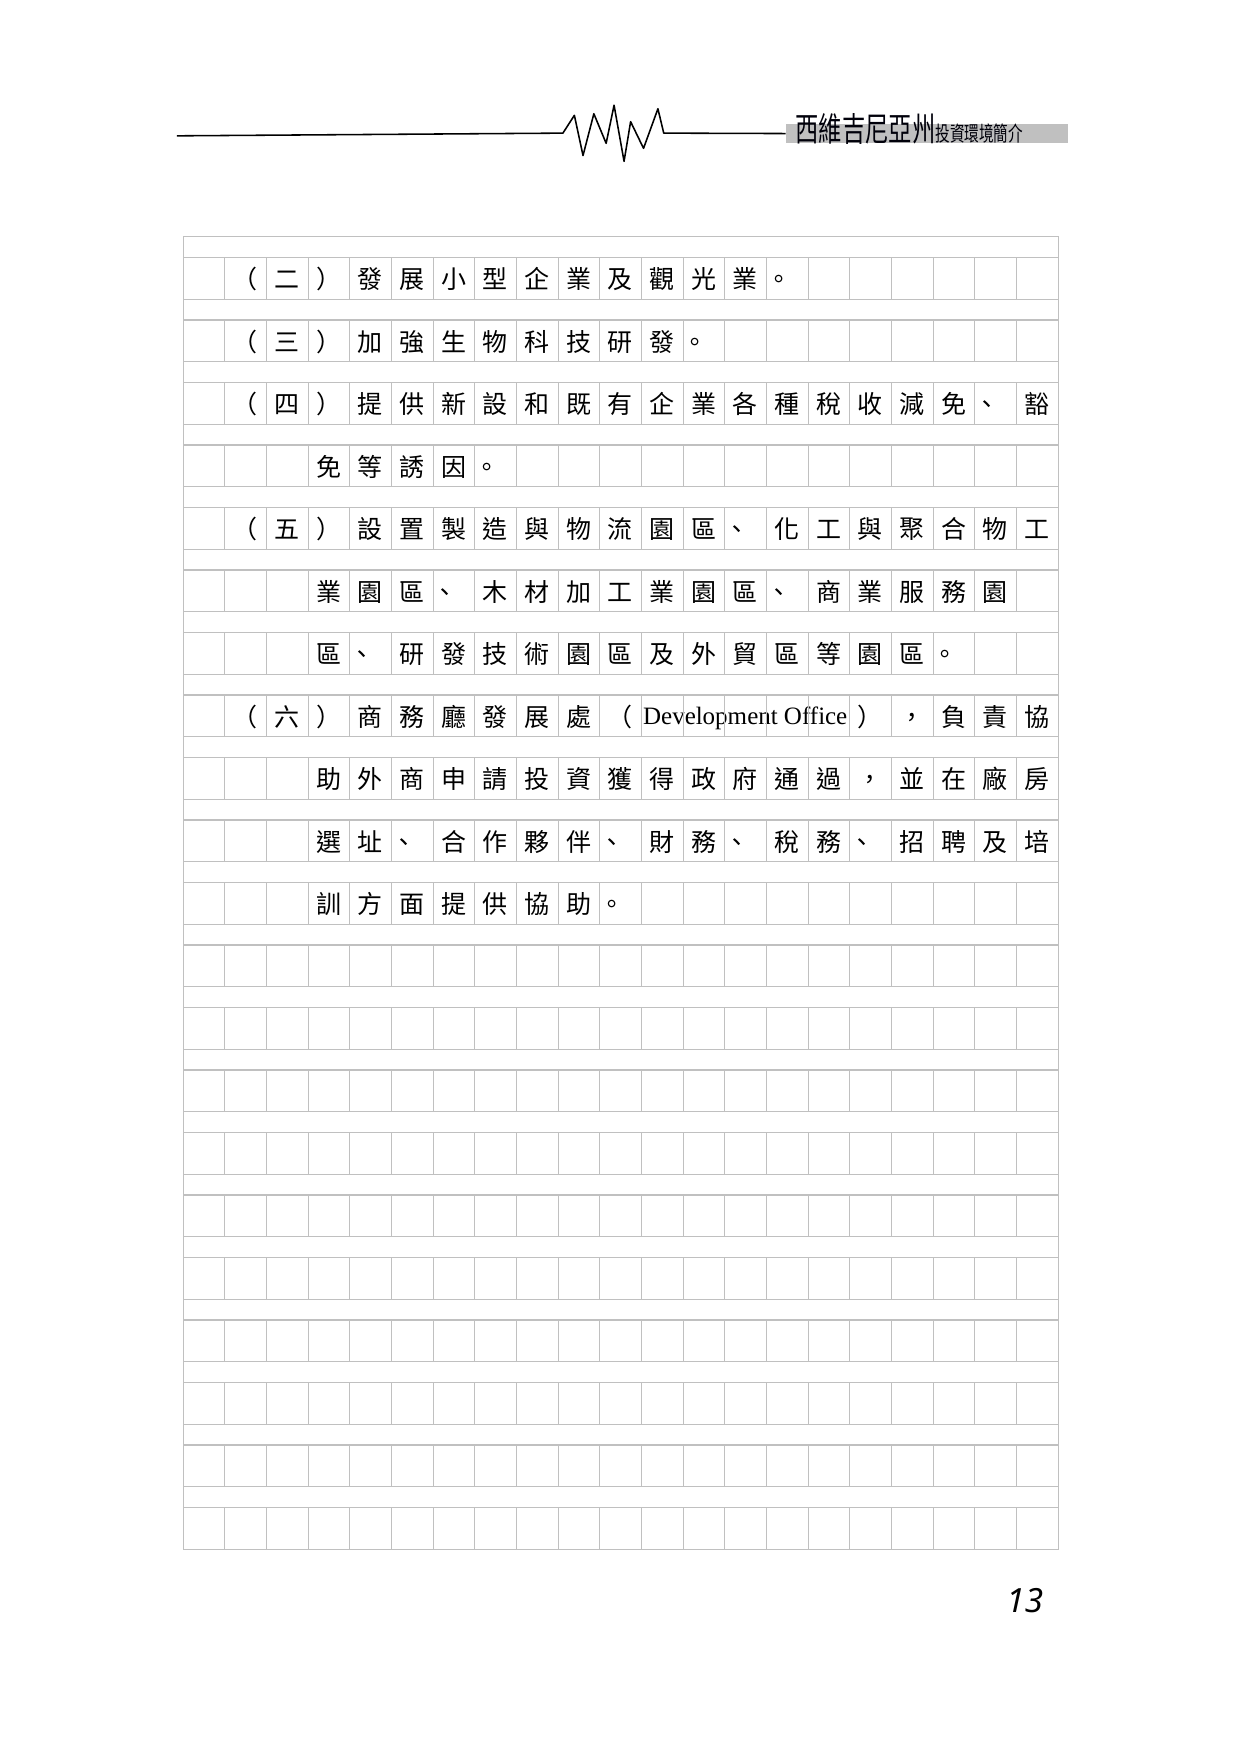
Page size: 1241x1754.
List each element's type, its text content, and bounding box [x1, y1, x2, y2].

text （五）設置製造與物流園區、化工與聚合物工業園區、木材加工業園區、商業服務園區、研發技術園區及外貿區等園區。 [767, 571, 808, 611]
text 三 [267, 321, 308, 361]
text （六）商務廳發展處（Development Office），負責協助外商申請投資獲得政府通過，並在廠房選址、合作夥伴、財務、稅務、招聘及培訓方面提供協助。 [600, 758, 641, 799]
text 科 [517, 321, 558, 361]
text （六）商務廳發展處（Development Office），負責協助外商申請投資獲得政府通過，並在廠房選址、合作夥伴、財務、稅務、招聘及培訓方面提供協助。 [725, 696, 766, 736]
text （六）商務廳發展處（Development Office），負責協助外商申請投資獲得政府通過，並在廠房選址、合作夥伴、財務、稅務、招聘及培訓方面提供協助。 [392, 696, 433, 736]
text 研 [600, 321, 641, 361]
text （六）商務廳發展處（Development Office），負責協助外商申請投資獲得政府通過，並在廠房選址、合作夥伴、財務、稅務、招聘及培訓方面提供協助。 [309, 758, 349, 799]
text （二）發展小型企業及觀光業。 [267, 258, 308, 299]
text 設 [475, 383, 516, 424]
text （六）商務廳發展處（Development Office），負責協助外商申請投資獲得政府通過，並在廠房選址、合作夥伴、財務、稅務、招聘及培訓方面提供協助。 [207, 862, 1058, 882]
text 加 [350, 321, 391, 361]
text [892, 321, 933, 361]
text （五）設置製造與物流園區、化工與聚合物工業園區、木材加工業園區、商業服務園區、研發技術園區及外貿區等園區。 [600, 508, 641, 549]
text （二）發展小型企業及觀光業。 [850, 258, 891, 299]
text [767, 321, 808, 361]
text （五）設置製造與物流園區、化工與聚合物工業園區、木材加工業園區、商業服務園區、研發技術園區及外貿區等園區。 [434, 508, 474, 549]
text 誘 [392, 446, 433, 486]
text （六）商務廳發展處（Development Office），負責協助外商申請投資獲得政府通過，並在廠房選址、合作夥伴、財務、稅務、招聘及培訓方面提供協助。 [309, 821, 349, 861]
text （六）商務廳發展處（Development Office），負責協助外商申請投資獲得政府通過，並在廠房選址、合作夥伴、財務、稅務、招聘及培訓方面提供協助。 [767, 758, 808, 799]
text [517, 446, 558, 486]
text [725, 321, 766, 361]
text （五）設置製造與物流園區、化工與聚合物工業園區、木材加工業園區、商業服務園區、研發技術園區及外貿區等園區。 [725, 508, 766, 549]
text （五）設置製造與物流園區、化工與聚合物工業園區、木材加工業園區、商業服務園區、研發技術園區及外貿區等園區。 [475, 508, 516, 549]
text （五）設置製造與物流園區、化工與聚合物工業園區、木材加工業園區、商業服務園區、研發技術園區及外貿區等園區。 [309, 508, 349, 549]
text 。 [684, 321, 724, 361]
text [975, 321, 1016, 361]
text （六）商務廳發展處（Development Office），負責協助外商申請投資獲得政府通過，並在廠房選址、合作夥伴、財務、稅務、招聘及培訓方面提供協助。 [267, 883, 308, 924]
text （六）商務廳發展處（Development Office），負責協助外商申請投資獲得政府通過，並在廠房選址、合作夥伴、財務、稅務、招聘及培訓方面提供協助。 [600, 696, 641, 736]
text （六）商務廳發展處（Development Office），負責協助外商申請投資獲得政府通過，並在廠房選址、合作夥伴、財務、稅務、招聘及培訓方面提供協助。 [850, 696, 891, 736]
text [934, 321, 974, 361]
text [207, 425, 1058, 444]
text （六）商務廳發展處（Development Office），負責協助外商申請投資獲得政府通過，並在廠房選址、合作夥伴、財務、稅務、招聘及培訓方面提供協助。 [934, 821, 974, 861]
text （五）設置製造與物流園區、化工與聚合物工業園區、木材加工業園區、商業服務園區、研發技術園區及外貿區等園區。 [809, 508, 849, 549]
text [1017, 446, 1058, 486]
text （五）設置製造與物流園區、化工與聚合物工業園區、木材加工業園區、商業服務園區、研發技術園區及外貿區等園區。 [1017, 508, 1058, 549]
text 因 [434, 446, 474, 486]
text [207, 446, 224, 486]
text 發 [642, 321, 683, 361]
text [267, 446, 308, 486]
text （五）設置製造與物流園區、化工與聚合物工業園區、木材加工業園區、商業服務園區、研發技術園區及外貿區等園區。 [434, 633, 474, 674]
text （六）商務廳發展處（Development Office），負責協助外商申請投資獲得政府通過，並在廠房選址、合作夥伴、財務、稅務、招聘及培訓方面提供協助。 [684, 821, 724, 861]
text （五）設置製造與物流園區、化工與聚合物工業園區、木材加工業園區、商業服務園區、研發技術園區及外貿區等園區。 [934, 633, 974, 674]
text （六）商務廳發展處（Development Office），負責協助外商申請投資獲得政府通過，並在廠房選址、合作夥伴、財務、稅務、招聘及培訓方面提供協助。 [559, 758, 599, 799]
text （六）商務廳發展處（Development Office），負責協助外商申請投資獲得政府通過，並在廠房選址、合作夥伴、財務、稅務、招聘及培訓方面提供協助。 [225, 696, 266, 736]
text （二）發展小型企業及觀光業。 [475, 258, 516, 299]
text （六）商務廳發展處（Development Office），負責協助外商申請投資獲得政府通過，並在廠房選址、合作夥伴、財務、稅務、招聘及培訓方面提供協助。 [475, 821, 516, 861]
text （五）設置製造與物流園區、化工與聚合物工業園區、木材加工業園區、商業服務園區、研發技術園區及外貿區等園區。 [309, 571, 349, 611]
text （六）商務廳發展處（Development Office），負責協助外商申請投資獲得政府通過，並在廠房選址、合作夥伴、財務、稅務、招聘及培訓方面提供協助。 [975, 883, 1016, 924]
text 四 [267, 383, 308, 424]
text [725, 446, 766, 486]
text （六）商務廳發展處（Development Office），負責協助外商申請投資獲得政府通過，並在廠房選址、合作夥伴、財務、稅務、招聘及培訓方面提供協助。 [892, 696, 933, 736]
text （二）發展小型企業及觀光業。 [225, 258, 266, 299]
text （五）設置製造與物流園區、化工與聚合物工業園區、木材加工業園區、商業服務園區、研發技術園區及外貿區等園區。 [684, 571, 724, 611]
text 各 [725, 383, 766, 424]
text （五）設置製造與物流園區、化工與聚合物工業園區、木材加工業園區、商業服務園區、研發技術園區及外貿區等園區。 [892, 633, 933, 674]
text （五）設置製造與物流園區、化工與聚合物工業園區、木材加工業園區、商業服務園區、研發技術園區及外貿區等園區。 [267, 633, 308, 674]
text （六）商務廳發展處（Development Office），負責協助外商申請投資獲得政府通過，並在廠房選址、合作夥伴、財務、稅務、招聘及培訓方面提供協助。 [434, 696, 474, 736]
text （六）商務廳發展處（Development Office），負責協助外商申請投資獲得政府通過，並在廠房選址、合作夥伴、財務、稅務、招聘及培訓方面提供協助。 [225, 883, 266, 924]
text （六）商務廳發展處（Development Office），負責協助外商申請投資獲得政府通過，並在廠房選址、合作夥伴、財務、稅務、招聘及培訓方面提供協助。 [559, 883, 599, 924]
text 收 [850, 383, 891, 424]
text 企 [642, 383, 683, 424]
text （六）商務廳發展處（Development Office），負責協助外商申請投資獲得政府通過，並在廠房選址、合作夥伴、財務、稅務、招聘及培訓方面提供協助。 [350, 696, 391, 736]
text （五）設置製造與物流園區、化工與聚合物工業園區、木材加工業園區、商業服務園區、研發技術園區及外貿區等園區。 [225, 508, 266, 549]
text [225, 446, 266, 486]
text [934, 446, 974, 486]
text （五）設置製造與物流園區、化工與聚合物工業園區、木材加工業園區、商業服務園區、研發技術園區及外貿區等園區。 [892, 571, 933, 611]
text （六）商務廳發展處（Development Office），負責協助外商申請投資獲得政府通過，並在廠房選址、合作夥伴、財務、稅務、招聘及培訓方面提供協助。 [725, 883, 766, 924]
text （五）設置製造與物流園區、化工與聚合物工業園區、木材加工業園區、商業服務園區、研發技術園區及外貿區等園區。 [975, 508, 1016, 549]
text 新 [434, 383, 474, 424]
text （二）發展小型企業及觀光業。 [434, 258, 474, 299]
text [207, 321, 224, 361]
text （六）商務廳發展處（Development Office），負責協助外商申請投資獲得政府通過，並在廠房選址、合作夥伴、財務、稅務、招聘及培訓方面提供協助。 [725, 758, 766, 799]
text （六）商務廳發展處（Development Office），負責協助外商申請投資獲得政府通過，並在廠房選址、合作夥伴、財務、稅務、招聘及培訓方面提供協助。 [975, 821, 1016, 861]
text （二）發展小型企業及觀光業。 [809, 258, 849, 299]
text （六）商務廳發展處（Development Office），負責協助外商申請投資獲得政府通過，並在廠房選址、合作夥伴、財務、稅務、招聘及培訓方面提供協助。 [809, 758, 849, 799]
text [975, 446, 1016, 486]
text [767, 446, 808, 486]
text （五）設置製造與物流園區、化工與聚合物工業園區、木材加工業園區、商業服務園區、研發技術園區及外貿區等園區。 [809, 633, 849, 674]
text （五）設置製造與物流園區、化工與聚合物工業園區、木材加工業園區、商業服務園區、研發技術園區及外貿區等園區。 [642, 633, 683, 674]
text （二）發展小型企業及觀光業。 [207, 258, 224, 299]
text （二）發展小型企業及觀光業。 [309, 258, 349, 299]
text （二）發展小型企業及觀光業。 [975, 258, 1016, 299]
text 稅 [809, 383, 849, 424]
text （六）商務廳發展處（Development Office），負責協助外商申請投資獲得政府通過，並在廠房選址、合作夥伴、財務、稅務、招聘及培訓方面提供協助。 [434, 821, 474, 861]
text 免 [309, 446, 349, 486]
text （五）設置製造與物流園區、化工與聚合物工業園區、木材加工業園區、商業服務園區、研發技術園區及外貿區等園區。 [517, 508, 558, 549]
text （五）設置製造與物流園區、化工與聚合物工業園區、木材加工業園區、商業服務園區、研發技術園區及外貿區等園區。 [642, 571, 683, 611]
text （六）商務廳發展處（Development Office），負責協助外商申請投資獲得政府通過，並在廠房選址、合作夥伴、財務、稅務、招聘及培訓方面提供協助。 [517, 883, 558, 924]
text [850, 321, 891, 361]
text [207, 383, 224, 424]
text （五）設置製造與物流園區、化工與聚合物工業園區、木材加工業園區、商業服務園區、研發技術園區及外貿區等園區。 [850, 633, 891, 674]
text 減 [892, 383, 933, 424]
text （五）設置製造與物流園區、化工與聚合物工業園區、木材加工業園區、商業服務園區、研發技術園區及外貿區等園區。 [225, 571, 266, 611]
text （五）設置製造與物流園區、化工與聚合物工業園區、木材加工業園區、商業服務園區、研發技術園區及外貿區等園區。 [225, 633, 266, 674]
text [207, 300, 1058, 319]
text （二）發展小型企業及觀光業。 [600, 258, 641, 299]
text （六）商務廳發展處（Development Office），負責協助外商申請投資獲得政府通過，並在廠房選址、合作夥伴、財務、稅務、招聘及培訓方面提供協助。 [1017, 883, 1058, 924]
text （二）發展小型企業及觀光業。 [892, 258, 933, 299]
text [559, 446, 599, 486]
text （六）商務廳發展處（Development Office），負責協助外商申請投資獲得政府通過，並在廠房選址、合作夥伴、財務、稅務、招聘及培訓方面提供協助。 [642, 696, 683, 736]
text （五）設置製造與物流園區、化工與聚合物工業園區、木材加工業園區、商業服務園區、研發技術園區及外貿區等園區。 [600, 571, 641, 611]
text （六）商務廳發展處（Development Office），負責協助外商申請投資獲得政府通過，並在廠房選址、合作夥伴、財務、稅務、招聘及培訓方面提供協助。 [809, 696, 849, 736]
text （六）商務廳發展處（Development Office），負責協助外商申請投資獲得政府通過，並在廠房選址、合作夥伴、財務、稅務、招聘及培訓方面提供協助。 [1017, 696, 1058, 736]
text （六）商務廳發展處（Development Office），負責協助外商申請投資獲得政府通過，並在廠房選址、合作夥伴、財務、稅務、招聘及培訓方面提供協助。 [975, 758, 1016, 799]
text （二）發展小型企業及觀光業。 [725, 258, 766, 299]
text （五）設置製造與物流園區、化工與聚合物工業園區、木材加工業園區、商業服務園區、研發技術園區及外貿區等園區。 [559, 633, 599, 674]
text 豁 [1017, 383, 1058, 424]
text 免 [934, 383, 974, 424]
text （五）設置製造與物流園區、化工與聚合物工業園區、木材加工業園區、商業服務園區、研發技術園區及外貿區等園區。 [559, 571, 599, 611]
text （五）設置製造與物流園區、化工與聚合物工業園區、木材加工業園區、商業服務園區、研發技術園區及外貿區等園區。 [517, 571, 558, 611]
text （六）商務廳發展處（Development Office），負責協助外商申請投資獲得政府通過，並在廠房選址、合作夥伴、財務、稅務、招聘及培訓方面提供協助。 [1017, 758, 1058, 799]
text 種 [767, 383, 808, 424]
text （五）設置製造與物流園區、化工與聚合物工業園區、木材加工業園區、商業服務園區、研發技術園區及外貿區等園區。 [975, 571, 1016, 611]
text （五）設置製造與物流園區、化工與聚合物工業園區、木材加工業園區、商業服務園區、研發技術園區及外貿區等園區。 [267, 508, 308, 549]
text （五）設置製造與物流園區、化工與聚合物工業園區、木材加工業園區、商業服務園區、研發技術園區及外貿區等園區。 [392, 571, 433, 611]
text （六）商務廳發展處（Development Office），負責協助外商申請投資獲得政府通過，並在廠房選址、合作夥伴、財務、稅務、招聘及培訓方面提供協助。 [559, 696, 599, 736]
text （六）商務廳發展處（Development Office），負責協助外商申請投資獲得政府通過，並在廠房選址、合作夥伴、財務、稅務、招聘及培訓方面提供協助。 [559, 821, 599, 861]
text （五）設置製造與物流園區、化工與聚合物工業園區、木材加工業園區、商業服務園區、研發技術園區及外貿區等園區。 [559, 508, 599, 549]
text （六）商務廳發展處（Development Office），負責協助外商申請投資獲得政府通過，並在廠房選址、合作夥伴、財務、稅務、招聘及培訓方面提供協助。 [434, 883, 474, 924]
text （六）商務廳發展處（Development Office），負責協助外商申請投資獲得政府通過，並在廠房選址、合作夥伴、財務、稅務、招聘及培訓方面提供協助。 [767, 883, 808, 924]
text （二）發展小型企業及觀光業。 [350, 258, 391, 299]
text （五）設置製造與物流園區、化工與聚合物工業園區、木材加工業園區、商業服務園區、研發技術園區及外貿區等園區。 [684, 633, 724, 674]
text 有 [600, 383, 641, 424]
text （五）設置製造與物流園區、化工與聚合物工業園區、木材加工業園區、商業服務園區、研發技術園區及外貿區等園區。 [309, 633, 349, 674]
text （六）商務廳發展處（Development Office），負責協助外商申請投資獲得政府通過，並在廠房選址、合作夥伴、財務、稅務、招聘及培訓方面提供協助。 [225, 758, 266, 799]
text （六）商務廳發展處（Development Office），負責協助外商申請投資獲得政府通過，並在廠房選址、合作夥伴、財務、稅務、招聘及培訓方面提供協助。 [350, 758, 391, 799]
text （六）商務廳發展處（Development Office），負責協助外商申請投資獲得政府通過，並在廠房選址、合作夥伴、財務、稅務、招聘及培訓方面提供協助。 [767, 821, 808, 861]
text （六）商務廳發展處（Development Office），負責協助外商申請投資獲得政府通過，並在廠房選址、合作夥伴、財務、稅務、招聘及培訓方面提供協助。 [600, 883, 641, 924]
text [809, 446, 849, 486]
text （六）商務廳發展處（Development Office），負責協助外商申請投資獲得政府通過，並在廠房選址、合作夥伴、財務、稅務、招聘及培訓方面提供協助。 [392, 821, 433, 861]
text （五）設置製造與物流園區、化工與聚合物工業園區、木材加工業園區、商業服務園區、研發技術園區及外貿區等園區。 [809, 571, 849, 611]
text （六）商務廳發展處（Development Office），負責協助外商申請投資獲得政府通過，並在廠房選址、合作夥伴、財務、稅務、招聘及培訓方面提供協助。 [475, 758, 516, 799]
text （六）商務廳發展處（Development Office），負責協助外商申請投資獲得政府通過，並在廠房選址、合作夥伴、財務、稅務、招聘及培訓方面提供協助。 [267, 696, 308, 736]
text （五）設置製造與物流園區、化工與聚合物工業園區、木材加工業園區、商業服務園區、研發技術園區及外貿區等園區。 [892, 508, 933, 549]
text （六）商務廳發展處（Development Office），負責協助外商申請投資獲得政府通過，並在廠房選址、合作夥伴、財務、稅務、招聘及培訓方面提供協助。 [850, 758, 891, 799]
text [892, 446, 933, 486]
text （五）設置製造與物流園區、化工與聚合物工業園區、木材加工業園區、商業服務園區、研發技術園區及外貿區等園區。 [1017, 571, 1058, 611]
text （六）商務廳發展處（Development Office），負責協助外商申請投資獲得政府通過，並在廠房選址、合作夥伴、財務、稅務、招聘及培訓方面提供協助。 [434, 758, 474, 799]
text （六）商務廳發展處（Development Office），負責協助外商申請投資獲得政府通過，並在廠房選址、合作夥伴、財務、稅務、招聘及培訓方面提供協助。 [850, 883, 891, 924]
text （六）商務廳發展處（Development Office），負責協助外商申請投資獲得政府通過，並在廠房選址、合作夥伴、財務、稅務、招聘及培訓方面提供協助。 [517, 821, 558, 861]
text （二）發展小型企業及觀光業。 [517, 258, 558, 299]
text （六）商務廳發展處（Development Office），負責協助外商申請投資獲得政府通過，並在廠房選址、合作夥伴、財務、稅務、招聘及培訓方面提供協助。 [1017, 821, 1058, 861]
text （六）商務廳發展處（Development Office），負責協助外商申請投資獲得政府通過，並在廠房選址、合作夥伴、財務、稅務、招聘及培訓方面提供協助。 [684, 696, 724, 736]
text ） [309, 321, 349, 361]
text （五）設置製造與物流園區、化工與聚合物工業園區、木材加工業園區、商業服務園區、研發技術園區及外貿區等園區。 [934, 571, 974, 611]
text [850, 446, 891, 486]
text （六）商務廳發展處（Development Office），負責協助外商申請投資獲得政府通過，並在廠房選址、合作夥伴、財務、稅務、招聘及培訓方面提供協助。 [975, 696, 1016, 736]
text （六）商務廳發展處（Development Office），負責協助外商申請投資獲得政府通過，並在廠房選址、合作夥伴、財務、稅務、招聘及培訓方面提供協助。 [207, 737, 1058, 757]
text （六）商務廳發展處（Development Office），負責協助外商申請投資獲得政府通過，並在廠房選址、合作夥伴、財務、稅務、招聘及培訓方面提供協助。 [809, 883, 849, 924]
text （六）商務廳發展處（Development Office），負責協助外商申請投資獲得政府通過，並在廠房選址、合作夥伴、財務、稅務、招聘及培訓方面提供協助。 [392, 883, 433, 924]
text 、 [975, 383, 1016, 424]
text 技 [559, 321, 599, 361]
text （二）發展小型企業及觀光業。 [684, 258, 724, 299]
text （六）商務廳發展處（Development Office），負責協助外商申請投資獲得政府通過，並在廠房選址、合作夥伴、財務、稅務、招聘及培訓方面提供協助。 [267, 821, 308, 861]
text （五）設置製造與物流園區、化工與聚合物工業園區、木材加工業園區、商業服務園區、研發技術園區及外貿區等園區。 [684, 508, 724, 549]
text 提 [350, 383, 391, 424]
text 和 [517, 383, 558, 424]
text （六）商務廳發展處（Development Office），負責協助外商申請投資獲得政府通過，並在廠房選址、合作夥伴、財務、稅務、招聘及培訓方面提供協助。 [517, 696, 558, 736]
text （六）商務廳發展處（Development Office），負責協助外商申請投資獲得政府通過，並在廠房選址、合作夥伴、財務、稅務、招聘及培訓方面提供協助。 [642, 821, 683, 861]
text （五）設置製造與物流園區、化工與聚合物工業園區、木材加工業園區、商業服務園區、研發技術園區及外貿區等園區。 [392, 633, 433, 674]
text 強 [392, 321, 433, 361]
text （五）設置製造與物流園區、化工與聚合物工業園區、木材加工業園區、商業服務園區、研發技術園區及外貿區等園區。 [517, 633, 558, 674]
text （五）設置製造與物流園區、化工與聚合物工業園區、木材加工業園區、商業服務園區、研發技術園區及外貿區等園區。 [767, 633, 808, 674]
text （ [225, 383, 266, 424]
text （六）商務廳發展處（Development Office），負責協助外商申請投資獲得政府通過，並在廠房選址、合作夥伴、財務、稅務、招聘及培訓方面提供協助。 [350, 821, 391, 861]
text [1017, 321, 1058, 361]
text （五）設置製造與物流園區、化工與聚合物工業園區、木材加工業園區、商業服務園區、研發技術園區及外貿區等園區。 [392, 508, 433, 549]
text （五）設置製造與物流園區、化工與聚合物工業園區、木材加工業園區、商業服務園區、研發技術園區及外貿區等園區。 [267, 571, 308, 611]
text （五）設置製造與物流園區、化工與聚合物工業園區、木材加工業園區、商業服務園區、研發技術園區及外貿區等園區。 [207, 487, 1058, 507]
text （五）設置製造與物流園區、化工與聚合物工業園區、木材加工業園區、商業服務園區、研發技術園區及外貿區等園區。 [434, 571, 474, 611]
text （六）商務廳發展處（Development Office），負責協助外商申請投資獲得政府通過，並在廠房選址、合作夥伴、財務、稅務、招聘及培訓方面提供協助。 [892, 883, 933, 924]
text （六）商務廳發展處（Development Office），負責協助外商申請投資獲得政府通過，並在廠房選址、合作夥伴、財務、稅務、招聘及培訓方面提供協助。 [684, 758, 724, 799]
text [642, 446, 683, 486]
text （五）設置製造與物流園區、化工與聚合物工業園區、木材加工業園區、商業服務園區、研發技術園區及外貿區等園區。 [350, 571, 391, 611]
text （六）商務廳發展處（Development Office），負責協助外商申請投資獲得政府通過，並在廠房選址、合作夥伴、財務、稅務、招聘及培訓方面提供協助。 [809, 821, 849, 861]
text （六）商務廳發展處（Development Office），負責協助外商申請投資獲得政府通過，並在廠房選址、合作夥伴、財務、稅務、招聘及培訓方面提供協助。 [767, 696, 808, 736]
text （二）發展小型企業及觀光業。 [642, 258, 683, 299]
text 等 [350, 446, 391, 486]
text （六）商務廳發展處（Development Office），負責協助外商申請投資獲得政府通過，並在廠房選址、合作夥伴、財務、稅務、招聘及培訓方面提供協助。 [892, 758, 933, 799]
text （六）商務廳發展處（Development Office），負責協助外商申請投資獲得政府通過，並在廠房選址、合作夥伴、財務、稅務、招聘及培訓方面提供協助。 [642, 883, 683, 924]
text [207, 362, 1058, 382]
text （五）設置製造與物流園區、化工與聚合物工業園區、木材加工業園區、商業服務園區、研發技術園區及外貿區等園區。 [767, 508, 808, 549]
text （六）商務廳發展處（Development Office），負責協助外商申請投資獲得政府通過，並在廠房選址、合作夥伴、財務、稅務、招聘及培訓方面提供協助。 [309, 883, 349, 924]
text ） [309, 383, 349, 424]
text （五）設置製造與物流園區、化工與聚合物工業園區、木材加工業園區、商業服務園區、研發技術園區及外貿區等園區。 [725, 571, 766, 611]
text （六）商務廳發展處（Development Office），負責協助外商申請投資獲得政府通過，並在廠房選址、合作夥伴、財務、稅務、招聘及培訓方面提供協助。 [207, 675, 1058, 694]
text （五）設置製造與物流園區、化工與聚合物工業園區、木材加工業園區、商業服務園區、研發技術園區及外貿區等園區。 [1017, 633, 1058, 674]
text （六）商務廳發展處（Development Office），負責協助外商申請投資獲得政府通過，並在廠房選址、合作夥伴、財務、稅務、招聘及培訓方面提供協助。 [225, 821, 266, 861]
text [809, 321, 849, 361]
text 供 [392, 383, 433, 424]
text （六）商務廳發展處（Development Office），負責協助外商申請投資獲得政府通過，並在廠房選址、合作夥伴、財務、稅務、招聘及培訓方面提供協助。 [392, 758, 433, 799]
text （六）商務廳發展處（Development Office），負責協助外商申請投資獲得政府通過，並在廠房選址、合作夥伴、財務、稅務、招聘及培訓方面提供協助。 [475, 696, 516, 736]
text （六）商務廳發展處（Development Office），負責協助外商申請投資獲得政府通過，並在廠房選址、合作夥伴、財務、稅務、招聘及培訓方面提供協助。 [350, 883, 391, 924]
text （六）商務廳發展處（Development Office），負責協助外商申請投資獲得政府通過，並在廠房選址、合作夥伴、財務、稅務、招聘及培訓方面提供協助。 [892, 821, 933, 861]
text （五）設置製造與物流園區、化工與聚合物工業園區、木材加工業園區、商業服務園區、研發技術園區及外貿區等園區。 [475, 571, 516, 611]
text （六）商務廳發展處（Development Office），負責協助外商申請投資獲得政府通過，並在廠房選址、合作夥伴、財務、稅務、招聘及培訓方面提供協助。 [684, 883, 724, 924]
text （六）商務廳發展處（Development Office），負責協助外商申請投資獲得政府通過，並在廠房選址、合作夥伴、財務、稅務、招聘及培訓方面提供協助。 [267, 758, 308, 799]
text （五）設置製造與物流園區、化工與聚合物工業園區、木材加工業園區、商業服務園區、研發技術園區及外貿區等園區。 [207, 612, 1058, 632]
text （二）發展小型企業及觀光業。 [934, 258, 974, 299]
text （六）商務廳發展處（Development Office），負責協助外商申請投資獲得政府通過，並在廠房選址、合作夥伴、財務、稅務、招聘及培訓方面提供協助。 [725, 821, 766, 861]
text 。 [475, 446, 516, 486]
text （六）商務廳發展處（Development Office），負責協助外商申請投資獲得政府通過，並在廠房選址、合作夥伴、財務、稅務、招聘及培訓方面提供協助。 [642, 758, 683, 799]
text （六）商務廳發展處（Development Office），負責協助外商申請投資獲得政府通過，並在廠房選址、合作夥伴、財務、稅務、招聘及培訓方面提供協助。 [934, 696, 974, 736]
text （五）設置製造與物流園區、化工與聚合物工業園區、木材加工業園區、商業服務園區、研發技術園區及外貿區等園區。 [350, 508, 391, 549]
text （五）設置製造與物流園區、化工與聚合物工業園區、木材加工業園區、商業服務園區、研發技術園區及外貿區等園區。 [600, 633, 641, 674]
text （五）設置製造與物流園區、化工與聚合物工業園區、木材加工業園區、商業服務園區、研發技術園區及外貿區等園區。 [475, 633, 516, 674]
text （六）商務廳發展處（Development Office），負責協助外商申請投資獲得政府通過，並在廠房選址、合作夥伴、財務、稅務、招聘及培訓方面提供協助。 [850, 821, 891, 861]
text （六）商務廳發展處（Development Office），負責協助外商申請投資獲得政府通過，並在廠房選址、合作夥伴、財務、稅務、招聘及培訓方面提供協助。 [475, 883, 516, 924]
text （五）設置製造與物流園區、化工與聚合物工業園區、木材加工業園區、商業服務園區、研發技術園區及外貿區等園區。 [350, 633, 391, 674]
text （二）發展小型企業及觀光業。 [207, 237, 1058, 257]
text （五）設置製造與物流園區、化工與聚合物工業園區、木材加工業園區、商業服務園區、研發技術園區及外貿區等園區。 [207, 550, 1058, 569]
text （五）設置製造與物流園區、化工與聚合物工業園區、木材加工業園區、商業服務園區、研發技術園區及外貿區等園區。 [642, 508, 683, 549]
text （二）發展小型企業及觀光業。 [767, 258, 808, 299]
text （二）發展小型企業及觀光業。 [559, 258, 599, 299]
text 生 [434, 321, 474, 361]
text （五）設置製造與物流園區、化工與聚合物工業園區、木材加工業園區、商業服務園區、研發技術園區及外貿區等園區。 [934, 508, 974, 549]
text （五）設置製造與物流園區、化工與聚合物工業園區、木材加工業園區、商業服務園區、研發技術園區及外貿區等園區。 [850, 508, 891, 549]
text （二）發展小型企業及觀光業。 [1017, 258, 1058, 299]
text （五）設置製造與物流園區、化工與聚合物工業園區、木材加工業園區、商業服務園區、研發技術園區及外貿區等園區。 [975, 633, 1016, 674]
text （五）設置製造與物流園區、化工與聚合物工業園區、木材加工業園區、商業服務園區、研發技術園區及外貿區等園區。 [725, 633, 766, 674]
text （二）發展小型企業及觀光業。 [392, 258, 433, 299]
text （六）商務廳發展處（Development Office），負責協助外商申請投資獲得政府通過，並在廠房選址、合作夥伴、財務、稅務、招聘及培訓方面提供協助。 [517, 758, 558, 799]
text [600, 446, 641, 486]
text （ [225, 321, 266, 361]
text （六）商務廳發展處（Development Office），負責協助外商申請投資獲得政府通過，並在廠房選址、合作夥伴、財務、稅務、招聘及培訓方面提供協助。 [934, 883, 974, 924]
text （六）商務廳發展處（Development Office），負責協助外商申請投資獲得政府通過，並在廠房選址、合作夥伴、財務、稅務、招聘及培訓方面提供協助。 [207, 800, 1058, 819]
text 業 [684, 383, 724, 424]
text （五）設置製造與物流園區、化工與聚合物工業園區、木材加工業園區、商業服務園區、研發技術園區及外貿區等園區。 [850, 571, 891, 611]
text 物 [475, 321, 516, 361]
text [684, 446, 724, 486]
text （六）商務廳發展處（Development Office），負責協助外商申請投資獲得政府通過，並在廠房選址、合作夥伴、財務、稅務、招聘及培訓方面提供協助。 [934, 758, 974, 799]
text （六）商務廳發展處（Development Office），負責協助外商申請投資獲得政府通過，並在廠房選址、合作夥伴、財務、稅務、招聘及培訓方面提供協助。 [309, 696, 349, 736]
text 既 [559, 383, 599, 424]
text （六）商務廳發展處（Development Office），負責協助外商申請投資獲得政府通過，並在廠房選址、合作夥伴、財務、稅務、招聘及培訓方面提供協助。 [600, 821, 641, 861]
